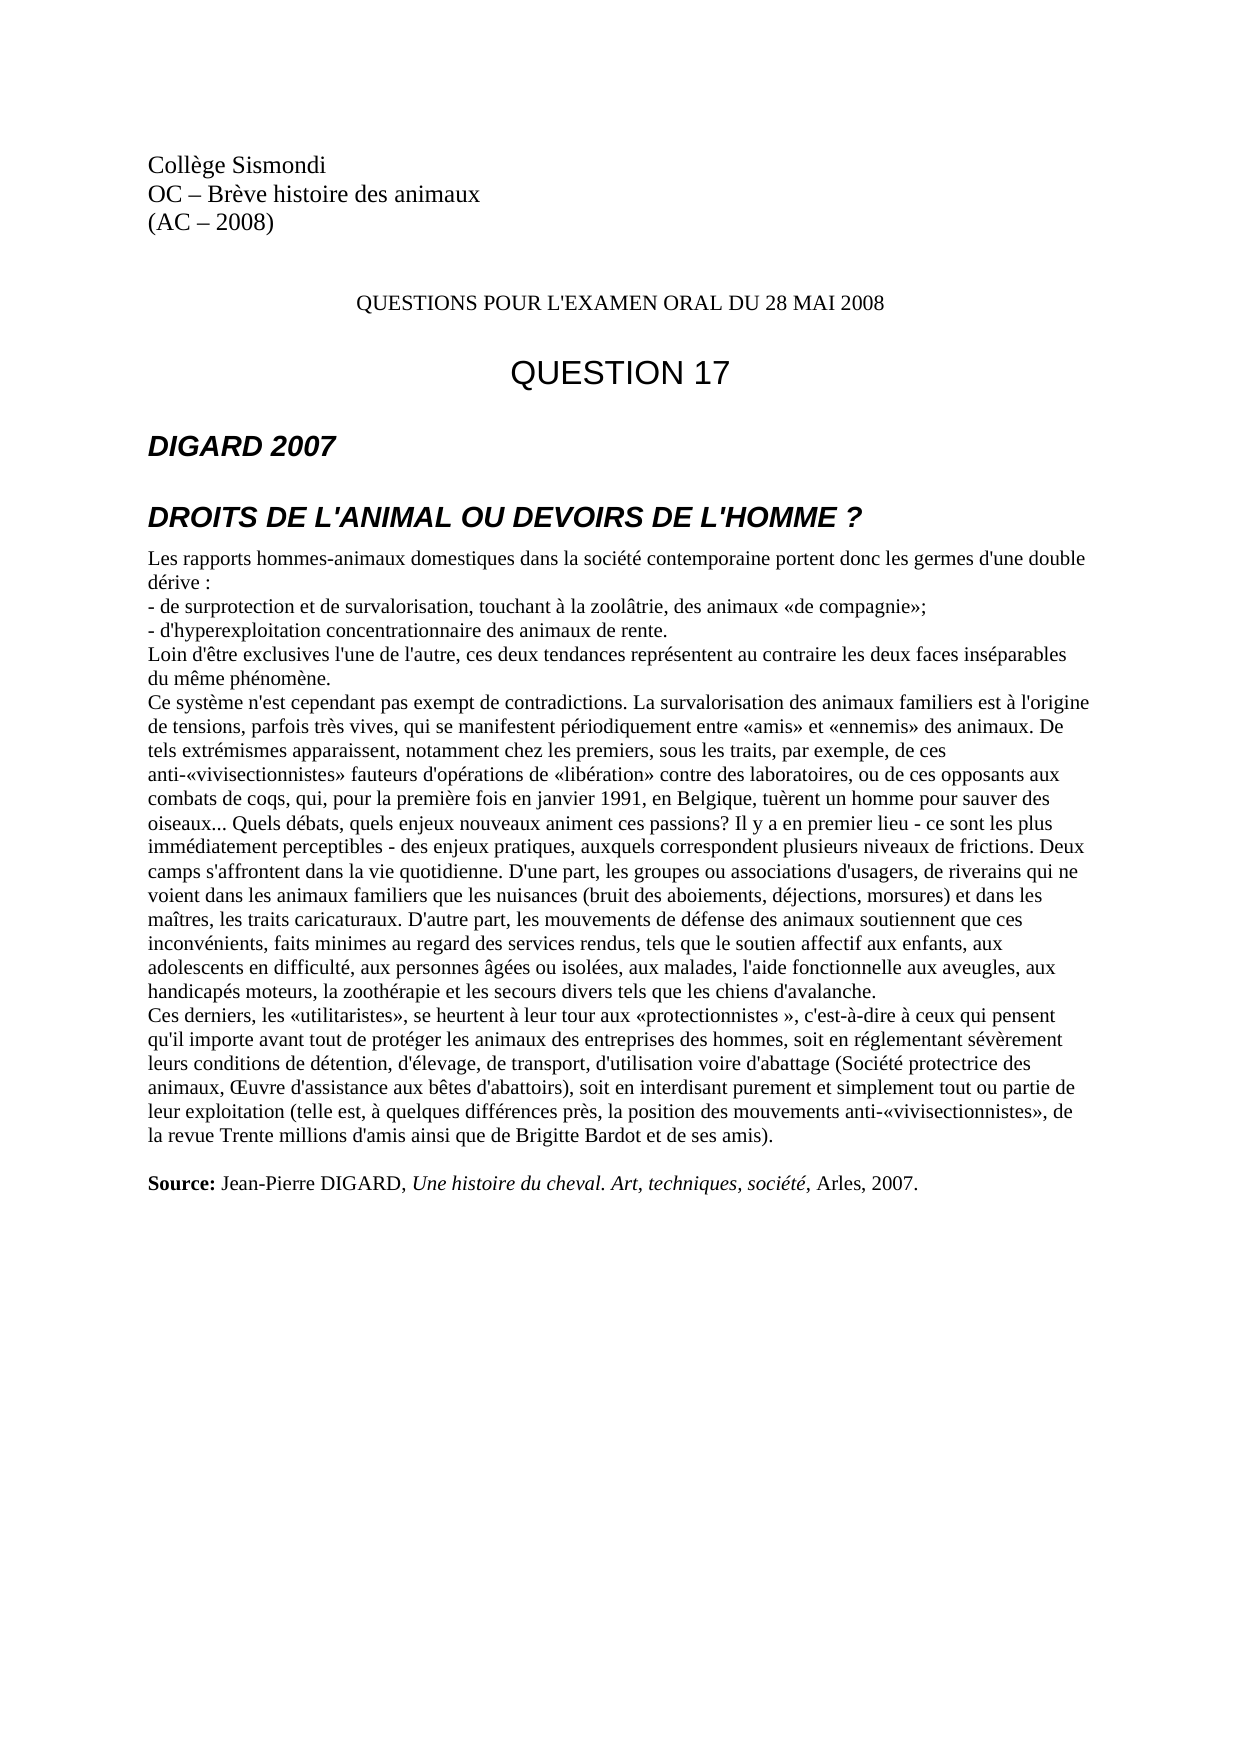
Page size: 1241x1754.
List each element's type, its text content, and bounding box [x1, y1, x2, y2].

text Collège Sismondi OC – Brève histoire des animaux (AC – 2008) [148, 150, 1093, 236]
subtitle DIGARD 2007 [148, 429, 1093, 462]
text QUESTIONS POUR L'EXAMEN ORAL DU 28 MAI 2008 [148, 290, 1093, 315]
text Ces derniers, les «utilitaristes», se heurtent à leur tour aux «pro­tectionnistes », c'est-à-dire à ceux qui pensent qu'il importe avant tout de protéger les animaux des entreprises des hommes, soit en réglementant sévèrement leurs conditions de détention, d'éle­vage, de transport, d'utilisation voire d'abattage (Société protec­trice des animaux, Œuvre d'assistance aux bêtes d'abattoirs), soit en interdisant purement et simplement tout ou partie de leur exploitation (telle est, à quelques différences près, la position des mouvements anti-«vivisectionnistes», de la revue Trente millions d'amis ainsi que de Brigitte Bardot et de ses amis). [148, 1003, 1093, 1147]
subtitle QUESTION 17 [148, 353, 1093, 391]
text - d'hyperexploitation concentra­tionnaire des animaux de rente. [148, 618, 1093, 642]
subtitle DROITS DE L'ANIMAL OU DEVOIRS DE L'HOMME ? [148, 500, 1093, 533]
text - de surprotection et de survalorisation, touchant à la zoolâtrie, des animaux «de compagnie»; [148, 594, 1093, 618]
text Source: Jean-Pierre DIGARD, Une histoire du cheval. Art, techniques, société, Arles, 2007. [148, 1171, 1093, 1195]
text Les rapports hommes-animaux domestiques dans la société contemporaine portent donc les germes d'une double dérive : [148, 546, 1093, 594]
text Ce système n'est cependant pas exempt de contradictions. La survalorisation des animaux familiers est à l'origine de tensions, parfois très vives, qui se manifestent périodiquement entre «amis» et «ennemis» des animaux. De tels extrémismes appa­raissent, notamment chez les premiers, sous les traits, par exemple, de ces anti-«vivisectionnistes» fauteurs d'opérations de «libération» contre des laboratoires, ou de ces opposants aux combats de coqs, qui, pour la première fois en janvier 1991, en Belgique, tuèrent un homme pour sauver des oiseaux... Quels débats, quels enjeux nouveaux animent ces passions? Il y a en premier lieu - ce sont les plus immédiatement percep­tibles - des enjeux pratiques, auxquels correspondent plusieurs niveaux de frictions. Deux camps s'affrontent dans la vie quoti­dienne. D'une part, les groupes ou associations d'usagers, de riverains qui ne voient dans les animaux familiers que les nui­sances (bruit des aboiements, déjections, morsures) et dans les maîtres, les traits caricaturaux. D'autre part, les mouvements de défense des animaux soutiennent que ces inconvénients, faits minimes au regard des services rendus, tels que le soutien affec­tif aux enfants, aux adolescents en difficulté, aux personnes âgées ou isolées, aux malades, l'aide fonctionnelle aux aveugles, aux handicapés moteurs, la zoothérapie et les secours divers tels que les chiens d'avalanche. [148, 690, 1093, 1003]
text Loin d'être exclusives l'une de l'autre, ces deux tendances représentent au contraire les deux faces inséparables du même phénomène. [148, 642, 1093, 690]
